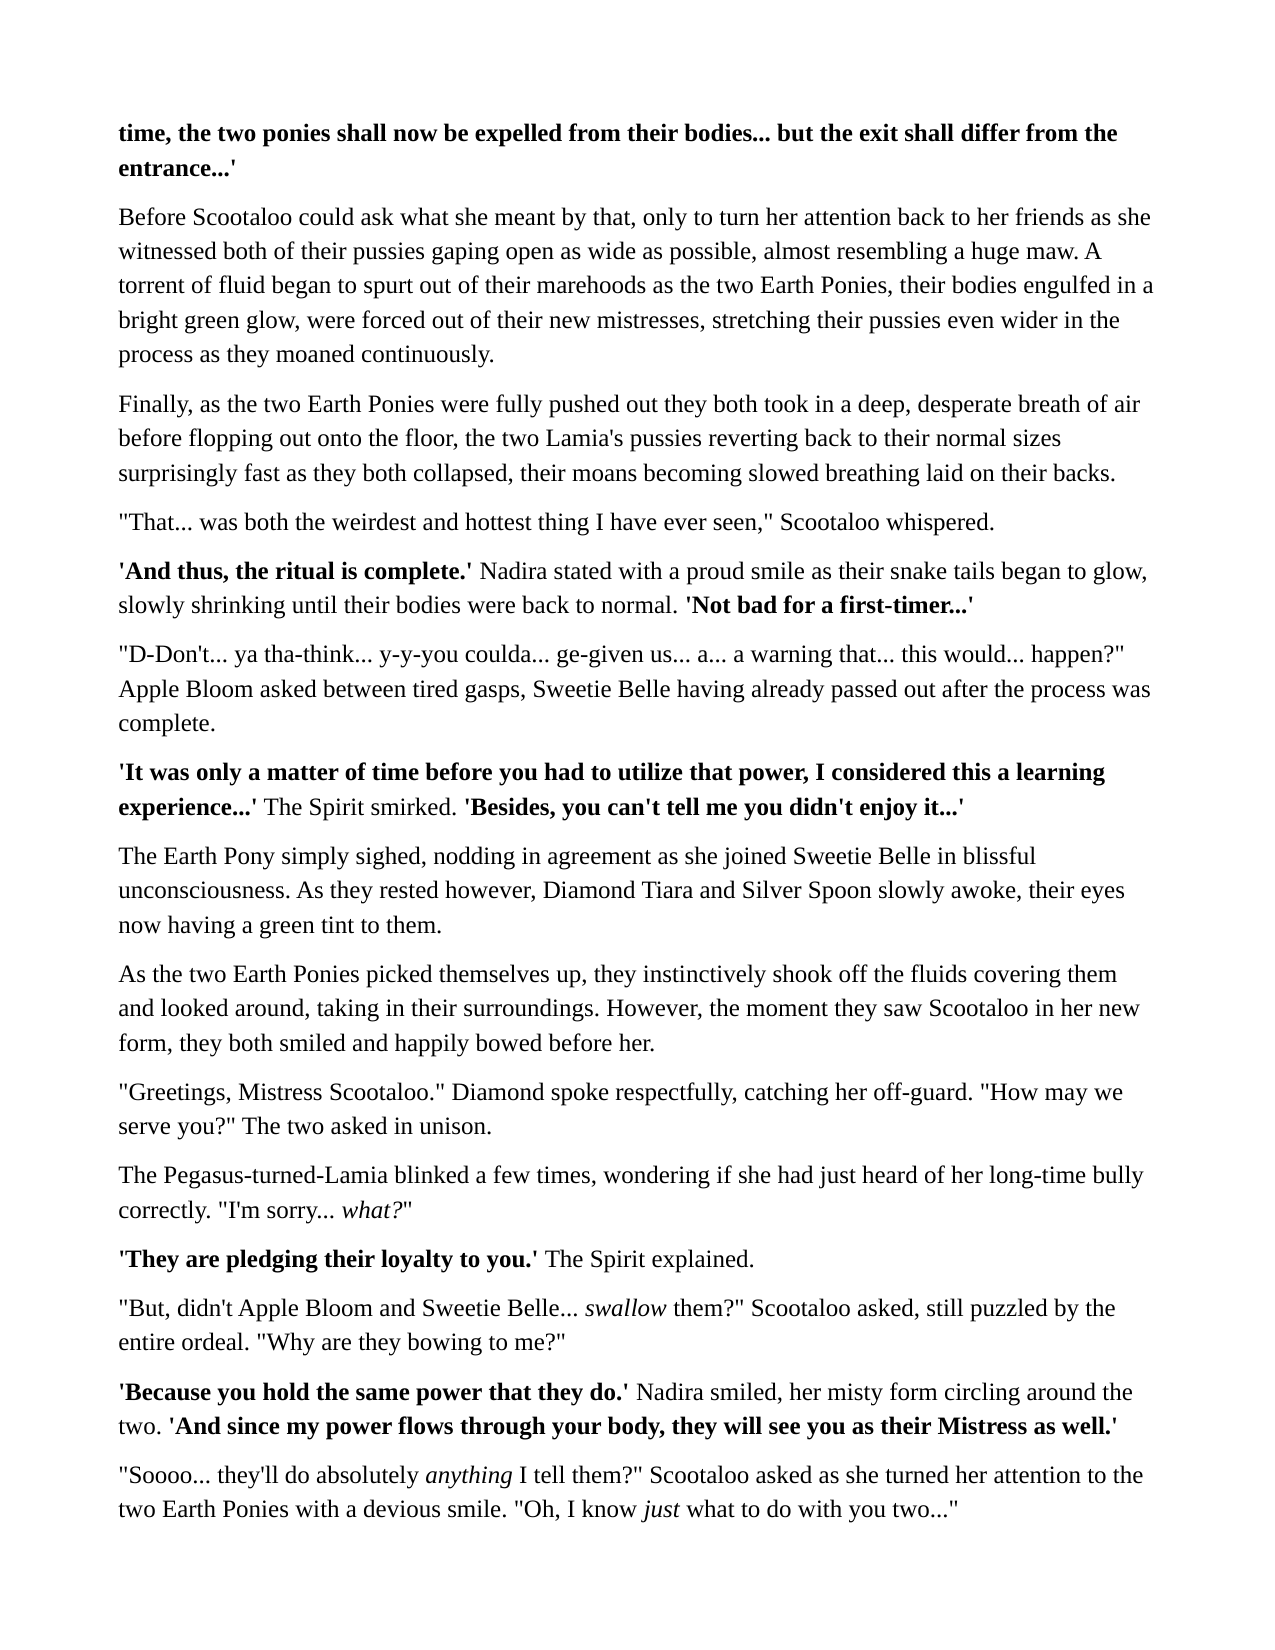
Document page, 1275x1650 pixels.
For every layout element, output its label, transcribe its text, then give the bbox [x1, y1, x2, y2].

text "D-Don't... ya tha-think... y-y-you coulda... ge-given us... a... a warning that... this would... happen?" Apple Bloom asked between tired gasps, Sweetie Belle having already passed out after the process was complete. [118, 639, 1157, 737]
text 'And thus, the ritual is complete.' Nadira stated with a proud smile as their snake tails began to glow, slowly shrinking until their bodies were back to normal. 'Not bad for a first-timer...' [118, 556, 1157, 619]
text 'They are pledging their loyalty to you.' The Spirit explained. [118, 1244, 1157, 1273]
text "Greetings, Mistress Scootaloo." Diamond spoke respectfully, catching her off-guard. "How may we serve you?" The two asked in unison. [118, 1077, 1157, 1140]
text The Pegasus-turned-Lamia blinked a few times, wondering if she had just heard of her long-time bully correctly. "I'm sorry... what?" [118, 1160, 1157, 1224]
text time, the two ponies shall now be expelled from their bodies... but the exit shall differ from the entrance...' [118, 118, 1157, 181]
text 'It was only a matter of time before you had to utilize that power, I considered this a learning experience...' The Spirit smirked. 'Besides, you can't tell me you didn't enjoy it...' [118, 757, 1157, 821]
text The Earth Pony simply sighed, nodding in agreement as she joined Sweetie Belle in blissful unconsciousness. As they rested however, Diamond Tiara and Silver Spoon slowly awoke, their eyes now having a green tint to them. [118, 841, 1157, 938]
text Finally, as the two Earth Ponies were fully pushed out they both took in a deep, desperate breath of air before flopping out onto the floor, the two Lamia's pussies reverting back to their normal sizes surprisingly fast as they both collapsed, their moans becoming slowed breathing laid on their backs. [118, 389, 1157, 486]
text As the two Earth Ponies picked themselves up, they instinctively shook off the fluids covering them and looked around, taking in their surroundings. However, the moment they saw Scootaloo in her new form, they both smiled and happily bowed before her. [118, 959, 1157, 1057]
text "Soooo... they'll do absolutely anything I tell them?" Scootaloo asked as she turned her attention to the two Earth Ponies with a devious smile. "Oh, I know just what to do with you two..." [118, 1460, 1157, 1523]
text "But, didn't Apple Bloom and Sweetie Belle... swallow them?" Scootaloo asked, still puzzled by the entire ordeal. "Why are they bowing to me?" [118, 1293, 1157, 1356]
text Before Scootaloo could ask what she meant by that, only to turn her attention back to her friends as she witnessed both of their pussies gaping open as wide as possible, almost resembling a huge maw. A torrent of fluid began to spurt out of their marehoods as the two Earth Ponies, their bodies engulfed in a bright green glow, were forced out of their new mistresses, stretching their pussies even wider in the process as they moaned continuously. [118, 202, 1157, 368]
text "That... was both the weirdest and hottest thing I have ever seen," Scootaloo whispered. [118, 507, 1157, 535]
text 'Because you hold the same power that they do.' Nadira smiled, her misty form circling around the two. 'And since my power flows through your body, they will see you as their Mistress as well.' [118, 1377, 1157, 1440]
